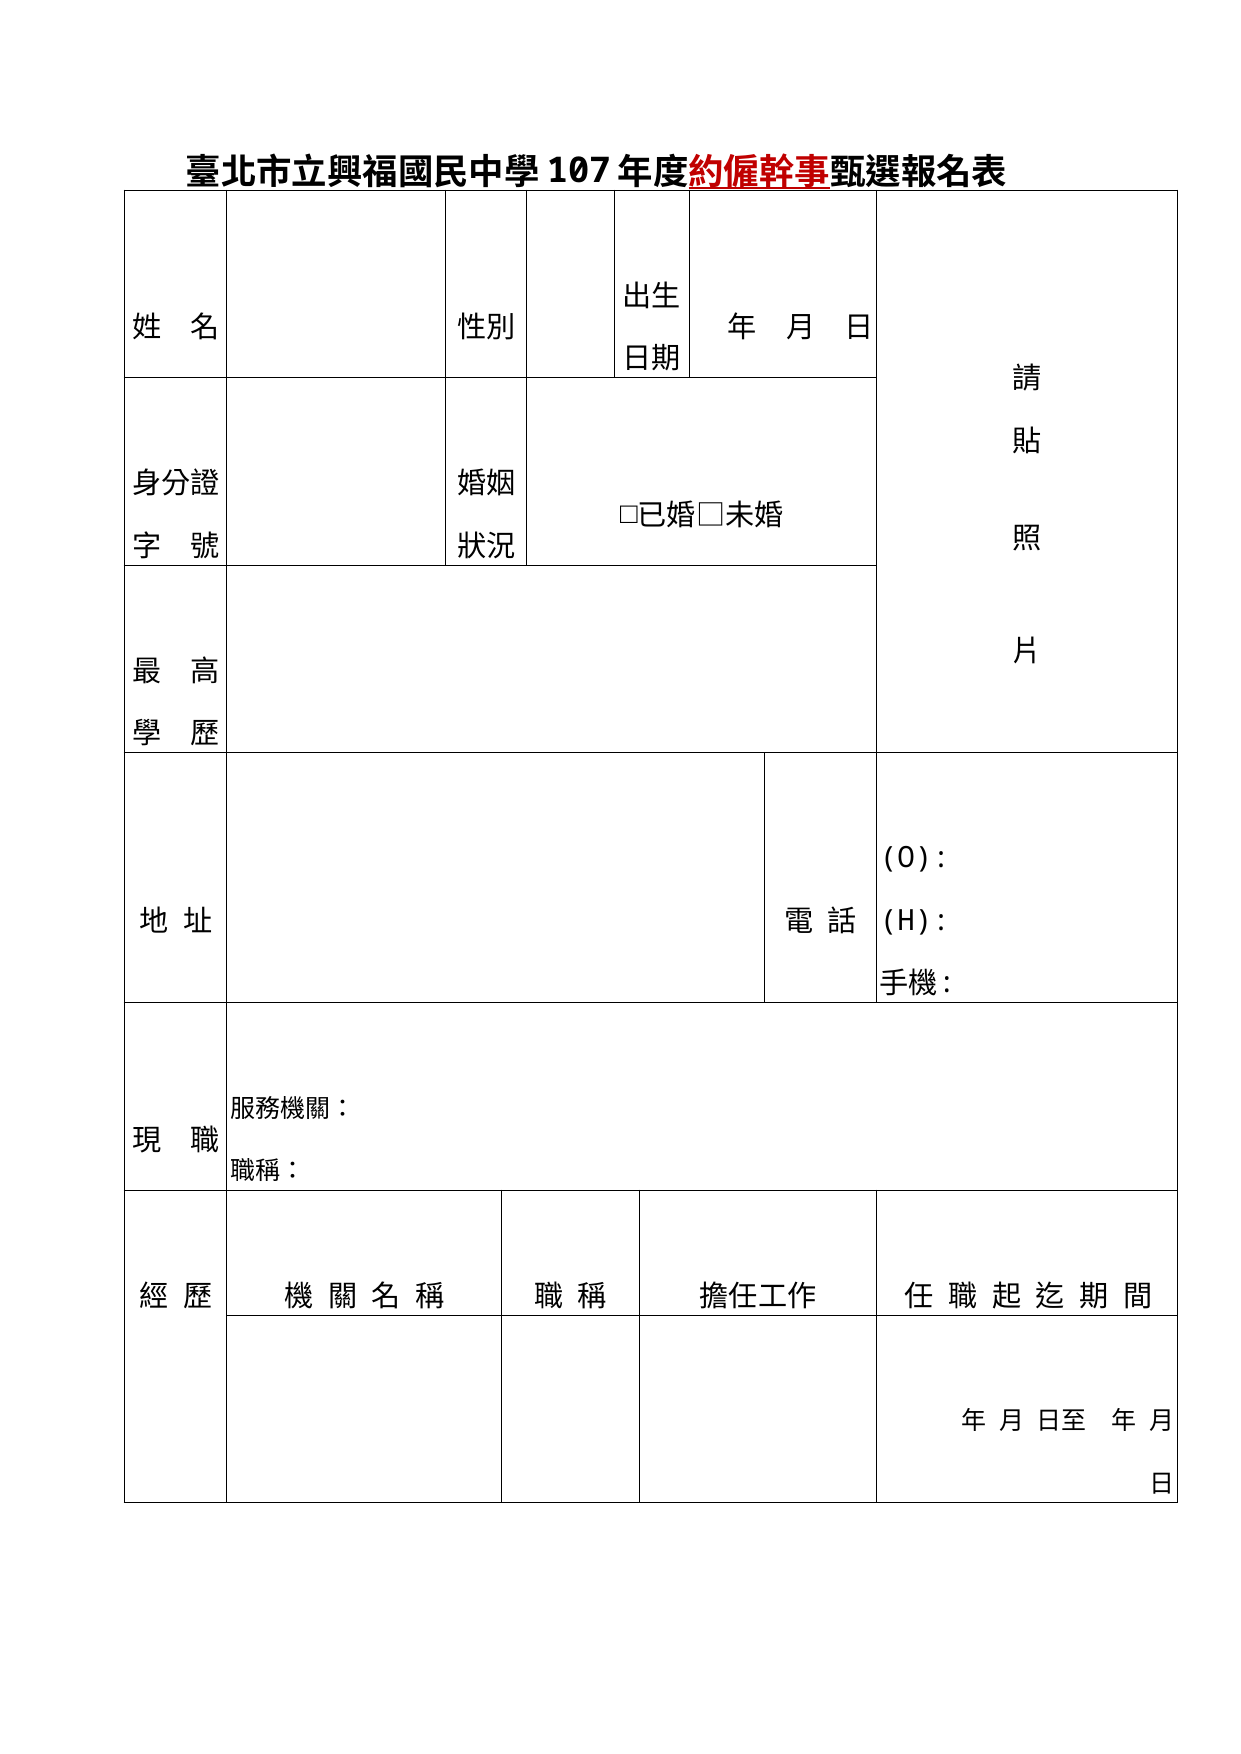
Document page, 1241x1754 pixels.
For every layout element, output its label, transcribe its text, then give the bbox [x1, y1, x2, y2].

table_cell 擔任工作 [640, 1191, 876, 1314]
table_cell 經 歷 [125, 1191, 226, 1502]
text 臺北市立興福國民中學107年度約僱幹事甄選報名表 [124, 127, 1137, 189]
table_header [227, 191, 445, 377]
table_header 姓 名 [125, 191, 226, 377]
table_cell (O): (H): 手機: [877, 753, 1177, 1002]
table_cell 年 月 日至 年 月 日 [877, 1316, 1177, 1502]
table_cell [502, 1316, 639, 1502]
table_cell □已婚□未婚 [527, 378, 876, 564]
table_cell 任 職 起 迄 期 間 [877, 1191, 1177, 1314]
table_cell 婚姻 狀況 [446, 378, 526, 564]
table_cell [227, 753, 764, 1002]
table_cell 身分證字 號 [125, 378, 226, 564]
table_header 請 貼 照 片 [877, 191, 1177, 752]
table_cell 職 稱 [502, 1191, 639, 1314]
table_cell [227, 1316, 501, 1502]
table_header 性別 [446, 191, 526, 377]
table_cell [640, 1316, 876, 1502]
table_cell 服務機關： 職稱： [227, 1003, 1177, 1189]
table_cell 地 址 [125, 753, 226, 1002]
table_cell 現 職 [125, 1003, 226, 1189]
table_header 年 月 日 [690, 191, 876, 377]
table_cell 電 話 [765, 753, 876, 1002]
table_header 出生 日期 [615, 191, 689, 377]
table_cell [227, 566, 876, 752]
table_header [527, 191, 614, 377]
table_cell 機 關 名 稱 [227, 1191, 501, 1314]
table_cell 最 高 學 歷 [125, 566, 226, 752]
table_cell [227, 378, 445, 564]
